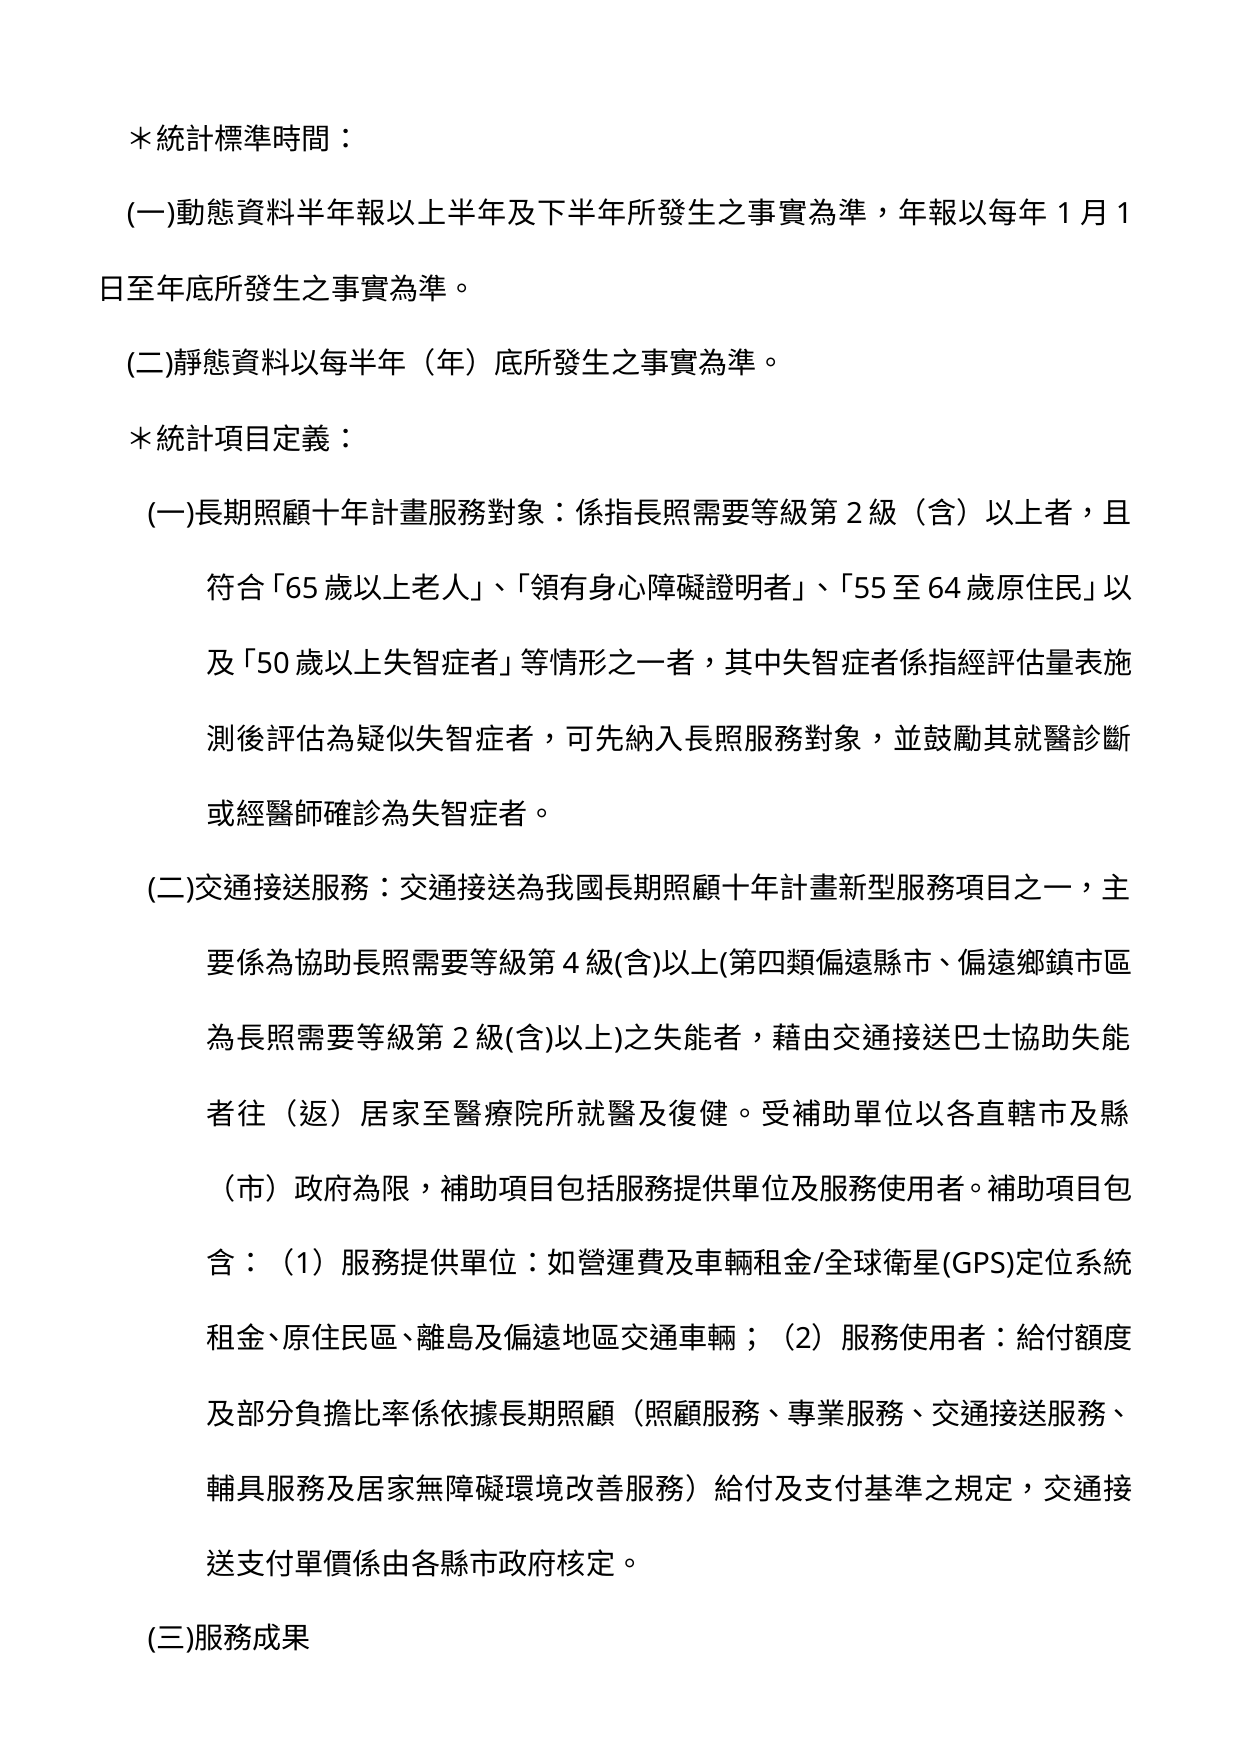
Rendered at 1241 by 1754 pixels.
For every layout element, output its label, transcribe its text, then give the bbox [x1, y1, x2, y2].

table_header ＊統計標準時間： (一)動態資料半年報以上半年及下半年所發生之事實為準，年報以每年1月1日至年底所發生之事實為準。 (二)靜態資料以每半年（年）底所發生之事實為準。 ＊統計項目定義： (一)長期照顧十年計畫服務對象：係指長照需要等級第2級（含）以上者，且符合「65歲以上老人」、「領有身心障礙證明者」、「55至64歲原住民」以及「50歲以上失智症者」等情形之一者，其中失智症者係指經評估量表施測後評估為疑似失智症者，可先納入長照服務對象，並鼓勵其就醫診斷或經醫師確診為失智症者。 (二)交通接送服務：交通接送為我國長期照顧十年計畫新型服務項目之一，主要係為協助長照需要等級第4級(含)以上(第四類偏遠縣市、偏遠鄉鎮市區為長照需要等級第2級(含)以上)之失能者，藉由交通接送巴士協助失能者往（返）居家至醫療院所就醫及復健。受補助單位以各直轄市及縣（市）政府為限，補助項目包括服務提供單位及服務使用者。補助項目包含：（1）服務提供單位：如營運費及車輛租金/全球衛星(GPS)定位系統租金、原住民區、離島及偏遠地區交通車輛；（2）服務使用者：給付額度及部分負擔比率係依據長期照顧（照顧服務、專業服務、交通接送服務、輔具服務及居家無障礙環境改善服務）給付及支付基準之規定，交通接送支付單價係由各縣市政府核定。 (三)服務成果 [86, 99, 1144, 1674]
